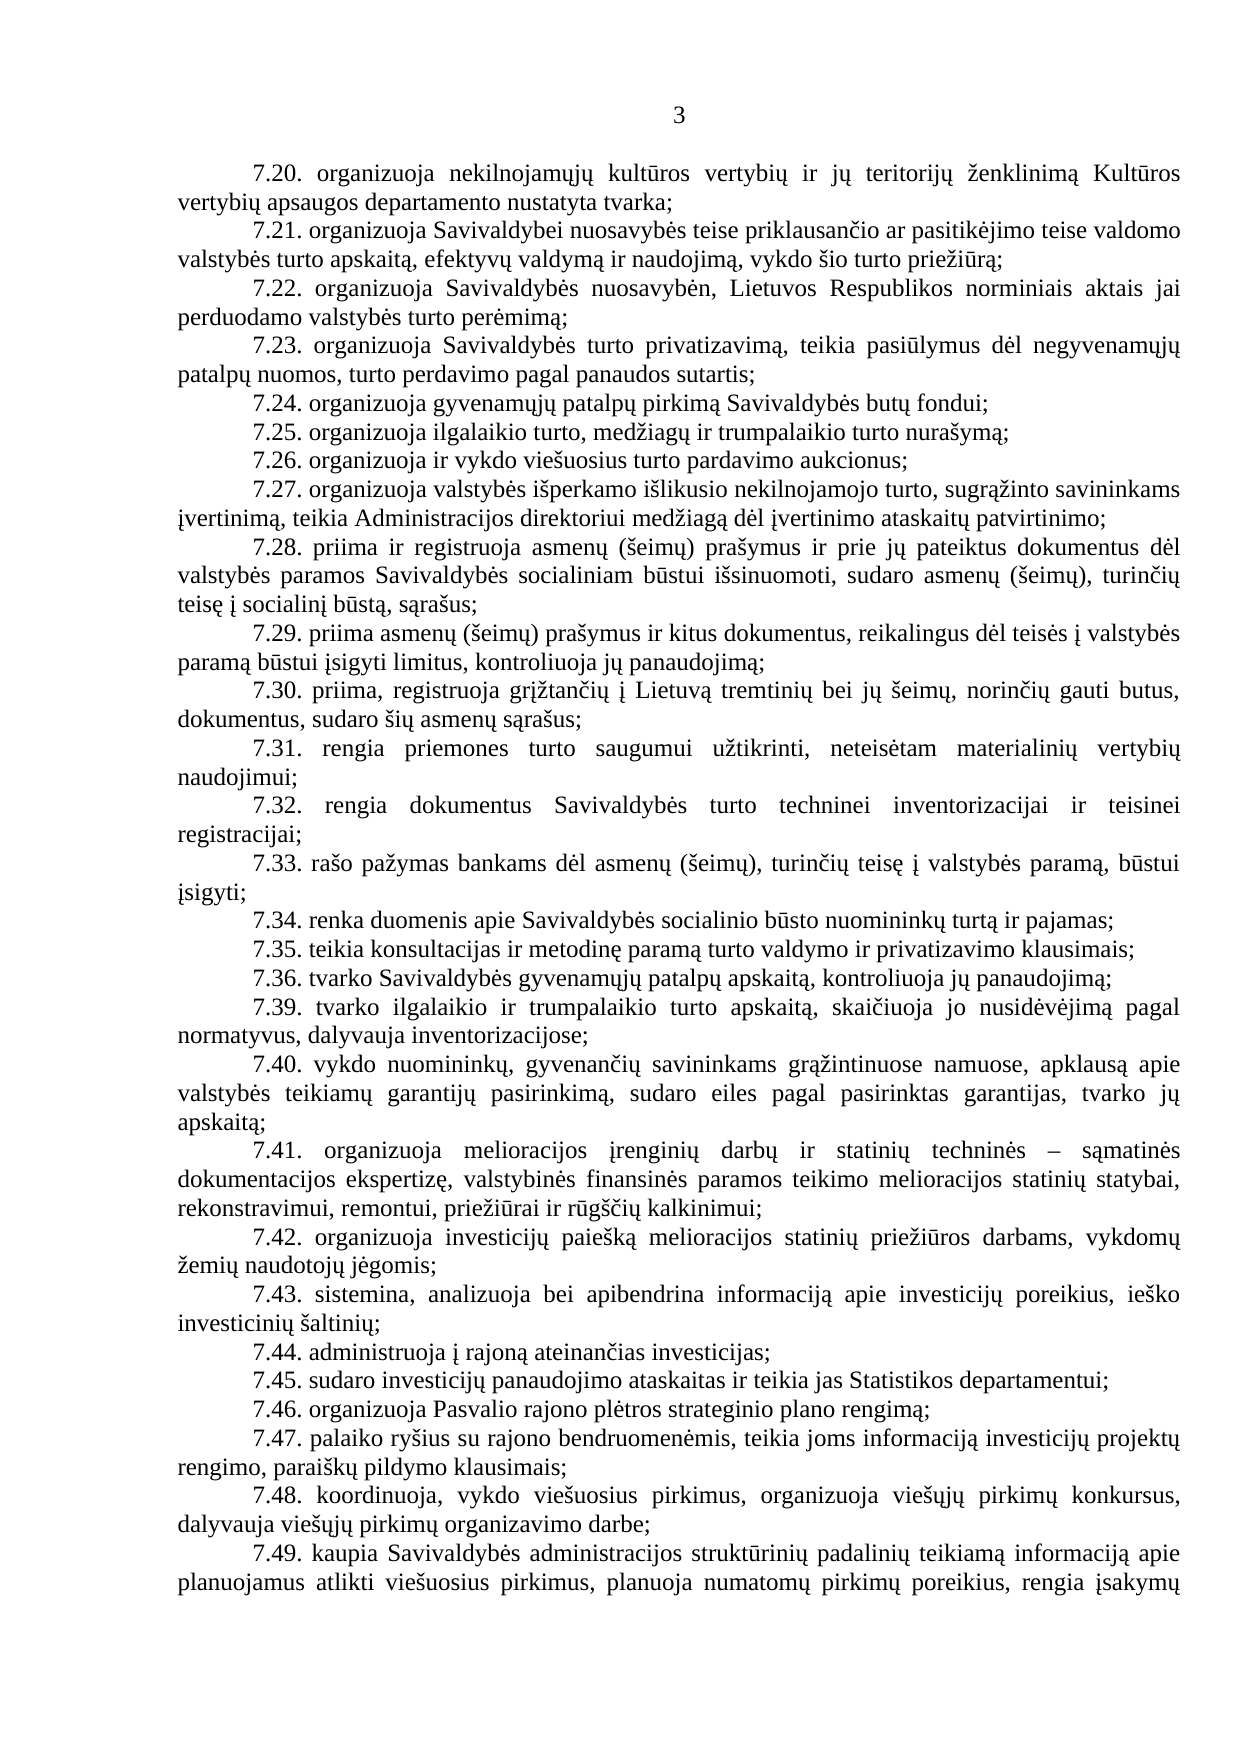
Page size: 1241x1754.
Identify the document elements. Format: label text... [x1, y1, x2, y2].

text 7.30. priima, registruoja grįžtančių į Lietuvą tremtinių bei jų šeimų, norinčių gauti butus, dokumentus, sudaro šių asmenų sąrašus; [177, 675, 1181, 733]
text 7.45. sudaro investicijų panaudojimo ataskaitas ir teikia jas Statistikos departamentui; [177, 1365, 1181, 1394]
text 7.36. tvarko Savivaldybės gyvenamųjų patalpų apskaitą, kontroliuoja jų panaudojimą; [177, 963, 1181, 992]
text 7.32. rengia dokumentus Savivaldybės turto techninei inventorizacijai ir teisinei registracijai; [177, 790, 1181, 848]
text 7.20. organizuoja nekilnojamųjų kultūros vertybių ir jų teritorijų ženklinimą Kultūros vertybių apsaugos departamento nustatyta tvarka; [177, 158, 1181, 215]
text 7.49. kaupia Savivaldybės administracijos struktūrinių padalinių teikiamą informaciją apie planuojamus atlikti viešuosius pirkimus, planuoja numatomų pirkimų poreikius, rengia įsakymų [177, 1538, 1181, 1595]
text 7.41. organizuoja melioracijos įrenginių darbų ir statinių techninės – sąmatinės dokumentacijos ekspertizę, valstybinės finansinės paramos teikimo melioracijos statinių statybai, rekonstravimui, remontui, priežiūrai ir rūgščių kalkinimui; [177, 1135, 1181, 1222]
text 7.33. rašo pažymas bankams dėl asmenų (šeimų), turinčių teisę į valstybės paramą, būstui įsigyti; [177, 848, 1181, 905]
text 7.23. organizuoja Savivaldybės turto privatizavimą, teikia pasiūlymus dėl negyvenamųjų patalpų nuomos, turto perdavimo pagal panaudos sutartis; [177, 330, 1181, 388]
text 7.22. organizuoja Savivaldybės nuosavybėn, Lietuvos Respublikos norminiais aktais jai perduodamo valstybės turto perėmimą; [177, 273, 1181, 330]
text 7.43. sistemina, analizuoja bei apibendrina informaciją apie investicijų poreikius, ieško investicinių šaltinių; [177, 1279, 1181, 1337]
text 7.24. organizuoja gyvenamųjų patalpų pirkimą Savivaldybės butų fondui; [177, 388, 1181, 417]
text 7.28. priima ir registruoja asmenų (šeimų) prašymus ir prie jų pateiktus dokumentus dėl valstybės paramos Savivaldybės socialiniam būstui išsinuomoti, sudaro asmenų (šeimų), turinčių teisę į socialinį būstą, sąrašus; [177, 532, 1181, 618]
text 7.31. rengia priemones turto saugumui užtikrinti, neteisėtam materialinių vertybių naudojimui; [177, 733, 1181, 790]
text 7.21. organizuoja Savivaldybei nuosavybės teise priklausančio ar pasitikėjimo teise valdomo valstybės turto apskaitą, efektyvų valdymą ir naudojimą, vykdo šio turto priežiūrą; [177, 215, 1181, 273]
text 7.35. teikia konsultacijas ir metodinę paramą turto valdymo ir privatizavimo klausimais; [177, 934, 1181, 963]
text 7.26. organizuoja ir vykdo viešuosius turto pardavimo aukcionus; [177, 445, 1181, 474]
text 7.29. priima asmenų (šeimų) prašymus ir kitus dokumentus, reikalingus dėl teisės į valstybės paramą būstui įsigyti limitus, kontroliuoja jų panaudojimą; [177, 618, 1181, 675]
text 7.39. tvarko ilgalaikio ir trumpalaikio turto apskaitą, skaičiuoja jo nusidėvėjimą pagal normatyvus, dalyvauja inventorizacijose; [177, 992, 1181, 1049]
text 7.42. organizuoja investicijų paiešką melioracijos statinių priežiūros darbams, vykdomų žemių naudotojų jėgomis; [177, 1222, 1181, 1279]
text 7.34. renka duomenis apie Savivaldybės socialinio būsto nuomininkų turtą ir pajamas; [177, 905, 1181, 934]
text 7.46. organizuoja Pasvalio rajono plėtros strateginio plano rengimą; [177, 1394, 1181, 1423]
text 7.44. administruoja į rajoną ateinančias investicijas; [177, 1337, 1181, 1365]
text 7.40. vykdo nuomininkų, gyvenančių savininkams grąžintinuose namuose, apklausą apie valstybės teikiamų garantijų pasirinkimą, sudaro eiles pagal pasirinktas garantijas, tvarko jų apskaitą; [177, 1049, 1181, 1135]
text 7.47. palaiko ryšius su rajono bendruomenėmis, teikia joms informaciją investicijų projektų rengimo, paraiškų pildymo klausimais; [177, 1423, 1181, 1480]
text 7.27. organizuoja valstybės išperkamo išlikusio nekilnojamojo turto, sugrąžinto savininkams įvertinimą, teikia Administracijos direktoriui medžiagą dėl įvertinimo ataskaitų patvirtinimo; [177, 474, 1181, 532]
text 7.25. organizuoja ilgalaikio turto, medžiagų ir trumpalaikio turto nurašymą; [177, 417, 1181, 445]
text 7.48. koordinuoja, vykdo viešuosius pirkimus, organizuoja viešųjų pirkimų konkursus, dalyvauja viešųjų pirkimų organizavimo darbe; [177, 1480, 1181, 1538]
